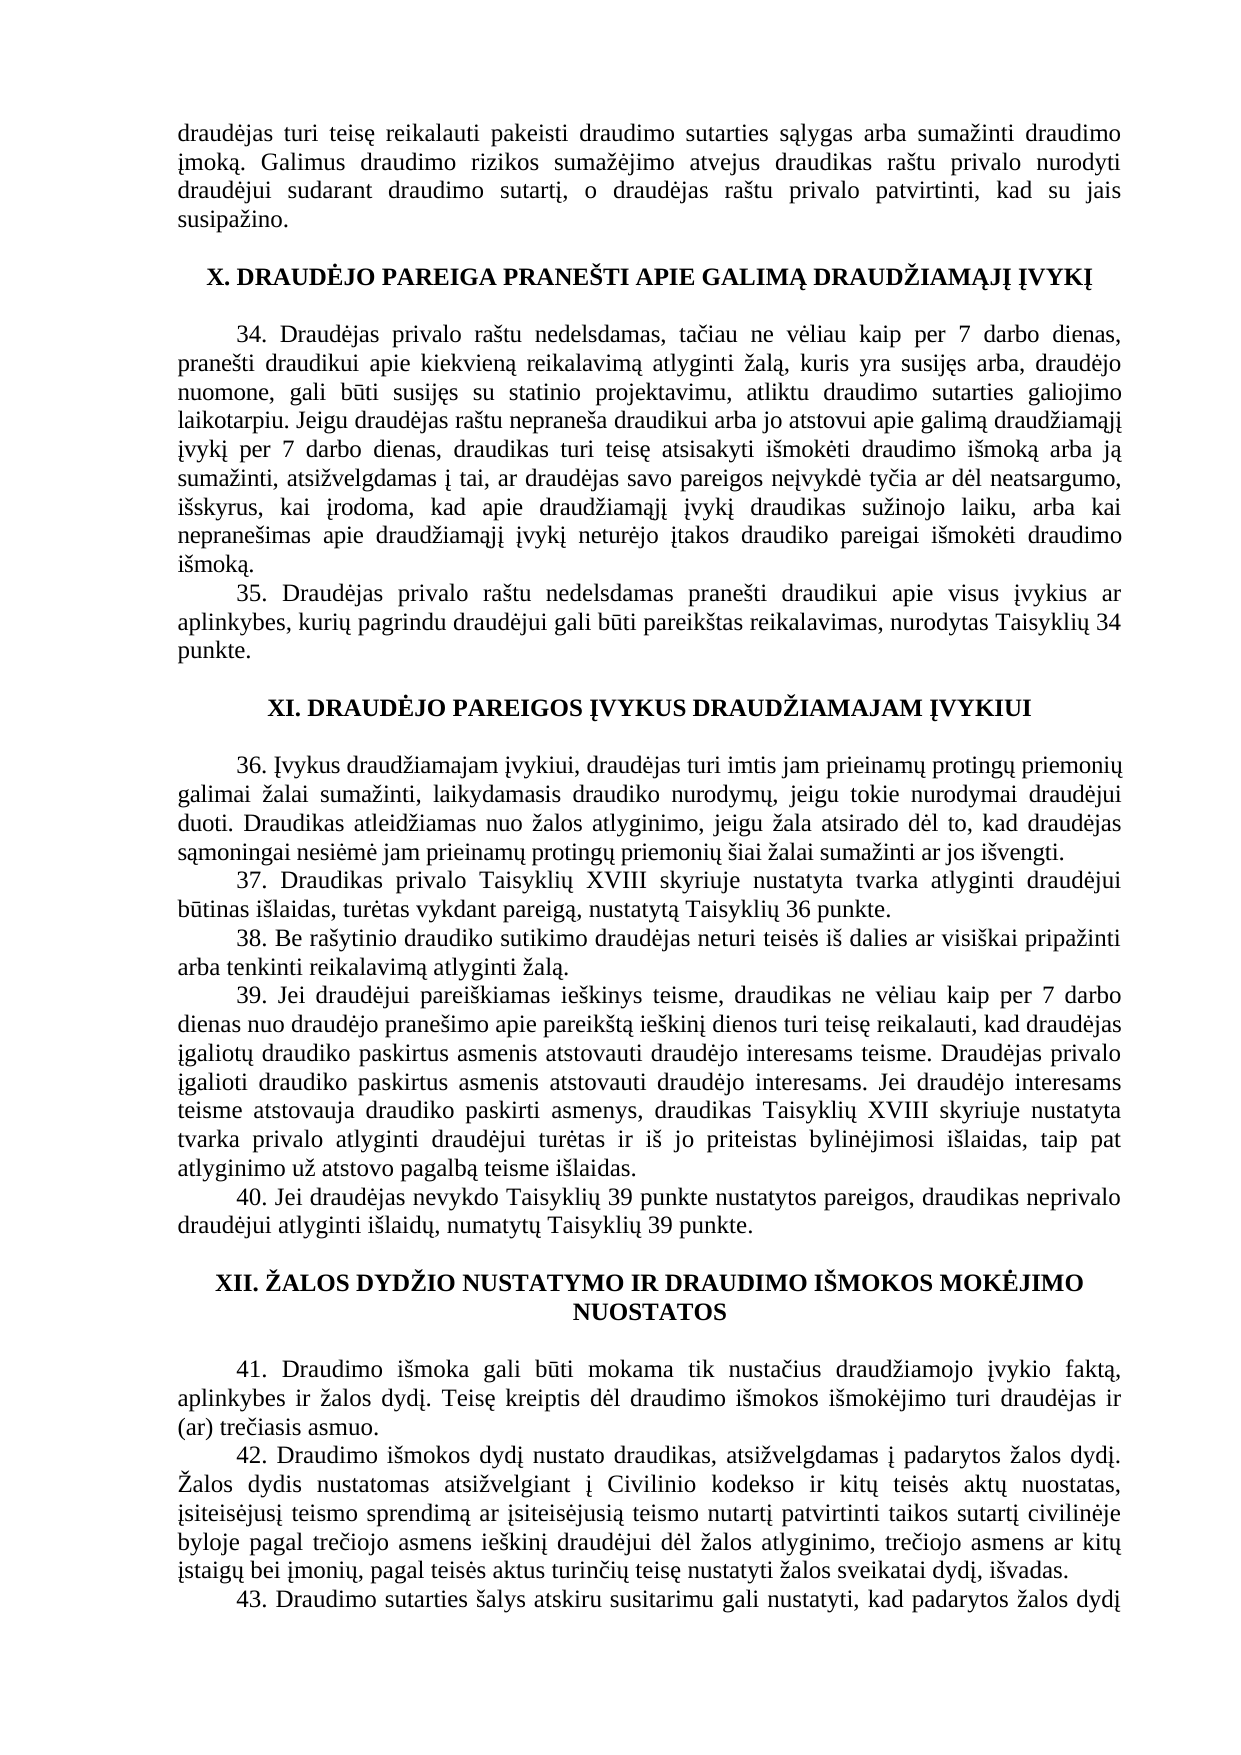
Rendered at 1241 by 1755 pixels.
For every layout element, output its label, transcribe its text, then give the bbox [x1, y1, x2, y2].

text 43. Draudimo sutarties šalys atskiru susitarimu gali nustatyti, kad padarytos žalos dydį [177, 1584, 1122, 1613]
text draudėjas turi teisę reikalauti pakeisti draudimo sutarties sąlygas arba sumažinti draudimo įmoką. Galimus draudimo rizikos sumažėjimo atvejus draudikas raštu privalo nurodyti draudėjui sudarant draudimo sutartį, o draudėjas raštu privalo patvirtinti, kad su jais susipažino. [177, 118, 1122, 233]
text 41. Draudimo išmoka gali būti mokama tik nustačius draudžiamojo įvykio faktą, aplinkybes ir žalos dydį. Teisę kreiptis dėl draudimo išmokos išmokėjimo turi draudėjas ir (ar) trečiasis asmuo. [177, 1354, 1122, 1441]
text 37. Draudikas privalo Taisyklių XVIII skyriuje nustatyta tvarka atlyginti draudėjui būtinas išlaidas, turėtas vykdant pareigą, nustatytą Taisyklių 36 punkte. [177, 866, 1122, 923]
text 35. Draudėjas privalo raštu nedelsdamas pranešti draudikui apie visus įvykius ar aplinkybes, kurių pagrindu draudėjui gali būti pareikštas reikalavimas, nurodytas Taisyklių 34 punkte. [177, 578, 1122, 664]
text 40. Jei draudėjas nevykdo Taisyklių 39 punkte nustatytos pareigos, draudikas neprivalo draudėjui atlyginti išlaidų, numatytų Taisyklių 39 punkte. [177, 1182, 1122, 1239]
text X. DRAUDĖJO PAREIGA PRANEŠTI APIE GALIMĄ DRAUDŽIAMĄJĮ ĮVYKĮ [177, 262, 1122, 291]
text XII. ŽALOS DYDŽIO NUSTATYMO IR DRAUDIMO IŠMOKOS MOKĖJIMO NUOSTATOS [177, 1268, 1122, 1326]
text 34. Draudėjas privalo raštu nedelsdamas, tačiau ne vėliau kaip per 7 darbo dienas, pranešti draudikui apie kiekvieną reikalavimą atlyginti žalą, kuris yra susijęs arba, draudėjo nuomone, gali būti susijęs su statinio projektavimu, atliktu draudimo sutarties galiojimo laikotarpiu. Jeigu draudėjas raštu nepraneša draudikui arba jo atstovui apie galimą draudžiamąjį įvykį per 7 darbo dienas, draudikas turi teisę atsisakyti išmokėti draudimo išmoką arba ją sumažinti, atsižvelgdamas į tai, ar draudėjas savo pareigos neįvykdė tyčia ar dėl neatsargumo, išskyrus, kai įrodoma, kad apie draudžiamąjį įvykį draudikas sužinojo laiku, arba kai nepranešimas apie draudžiamąjį įvykį neturėjo įtakos draudiko pareigai išmokėti draudimo išmoką. [177, 319, 1122, 578]
text 36. Įvykus draudžiamajam įvykiui, draudėjas turi imtis jam prieinamų protingų priemonių galimai žalai sumažinti, laikydamasis draudiko nurodymų, jeigu tokie nurodymai draudėjui duoti. Draudikas atleidžiamas nuo žalos atlyginimo, jeigu žala atsirado dėl to, kad draudėjas sąmoningai nesiėmė jam prieinamų protingų priemonių šiai žalai sumažinti ar jos išvengti. [177, 751, 1122, 866]
text 42. Draudimo išmokos dydį nustato draudikas, atsižvelgdamas į padarytos žalos dydį. Žalos dydis nustatomas atsižvelgiant į Civilinio kodekso ir kitų teisės aktų nuostatas, įsiteisėjusį teismo sprendimą ar įsiteisėjusią teismo nutartį patvirtinti taikos sutartį civilinėje byloje pagal trečiojo asmens ieškinį draudėjui dėl žalos atlyginimo, trečiojo asmens ar kitų įstaigų bei įmonių, pagal teisės aktus turinčių teisę nustatyti žalos sveikatai dydį, išvadas. [177, 1441, 1122, 1584]
text 39. Jei draudėjui pareiškiamas ieškinys teisme, draudikas ne vėliau kaip per 7 darbo dienas nuo draudėjo pranešimo apie pareikštą ieškinį dienos turi teisę reikalauti, kad draudėjas įgaliotų draudiko paskirtus asmenis atstovauti draudėjo interesams teisme. Draudėjas privalo įgalioti draudiko paskirtus asmenis atstovauti draudėjo interesams. Jei draudėjo interesams teisme atstovauja draudiko paskirti asmenys, draudikas Taisyklių XVIII skyriuje nustatyta tvarka privalo atlyginti draudėjui turėtas ir iš jo priteistas bylinėjimosi išlaidas, taip pat atlyginimo už atstovo pagalbą teisme išlaidas. [177, 981, 1122, 1182]
text XI. DRAUDĖJO PAREIGOS ĮVYKUS DRAUDŽIAMAJAM ĮVYKIUI [177, 693, 1122, 722]
text 38. Be rašytinio draudiko sutikimo draudėjas neturi teisės iš dalies ar visiškai pripažinti arba tenkinti reikalavimą atlyginti žalą. [177, 923, 1122, 981]
